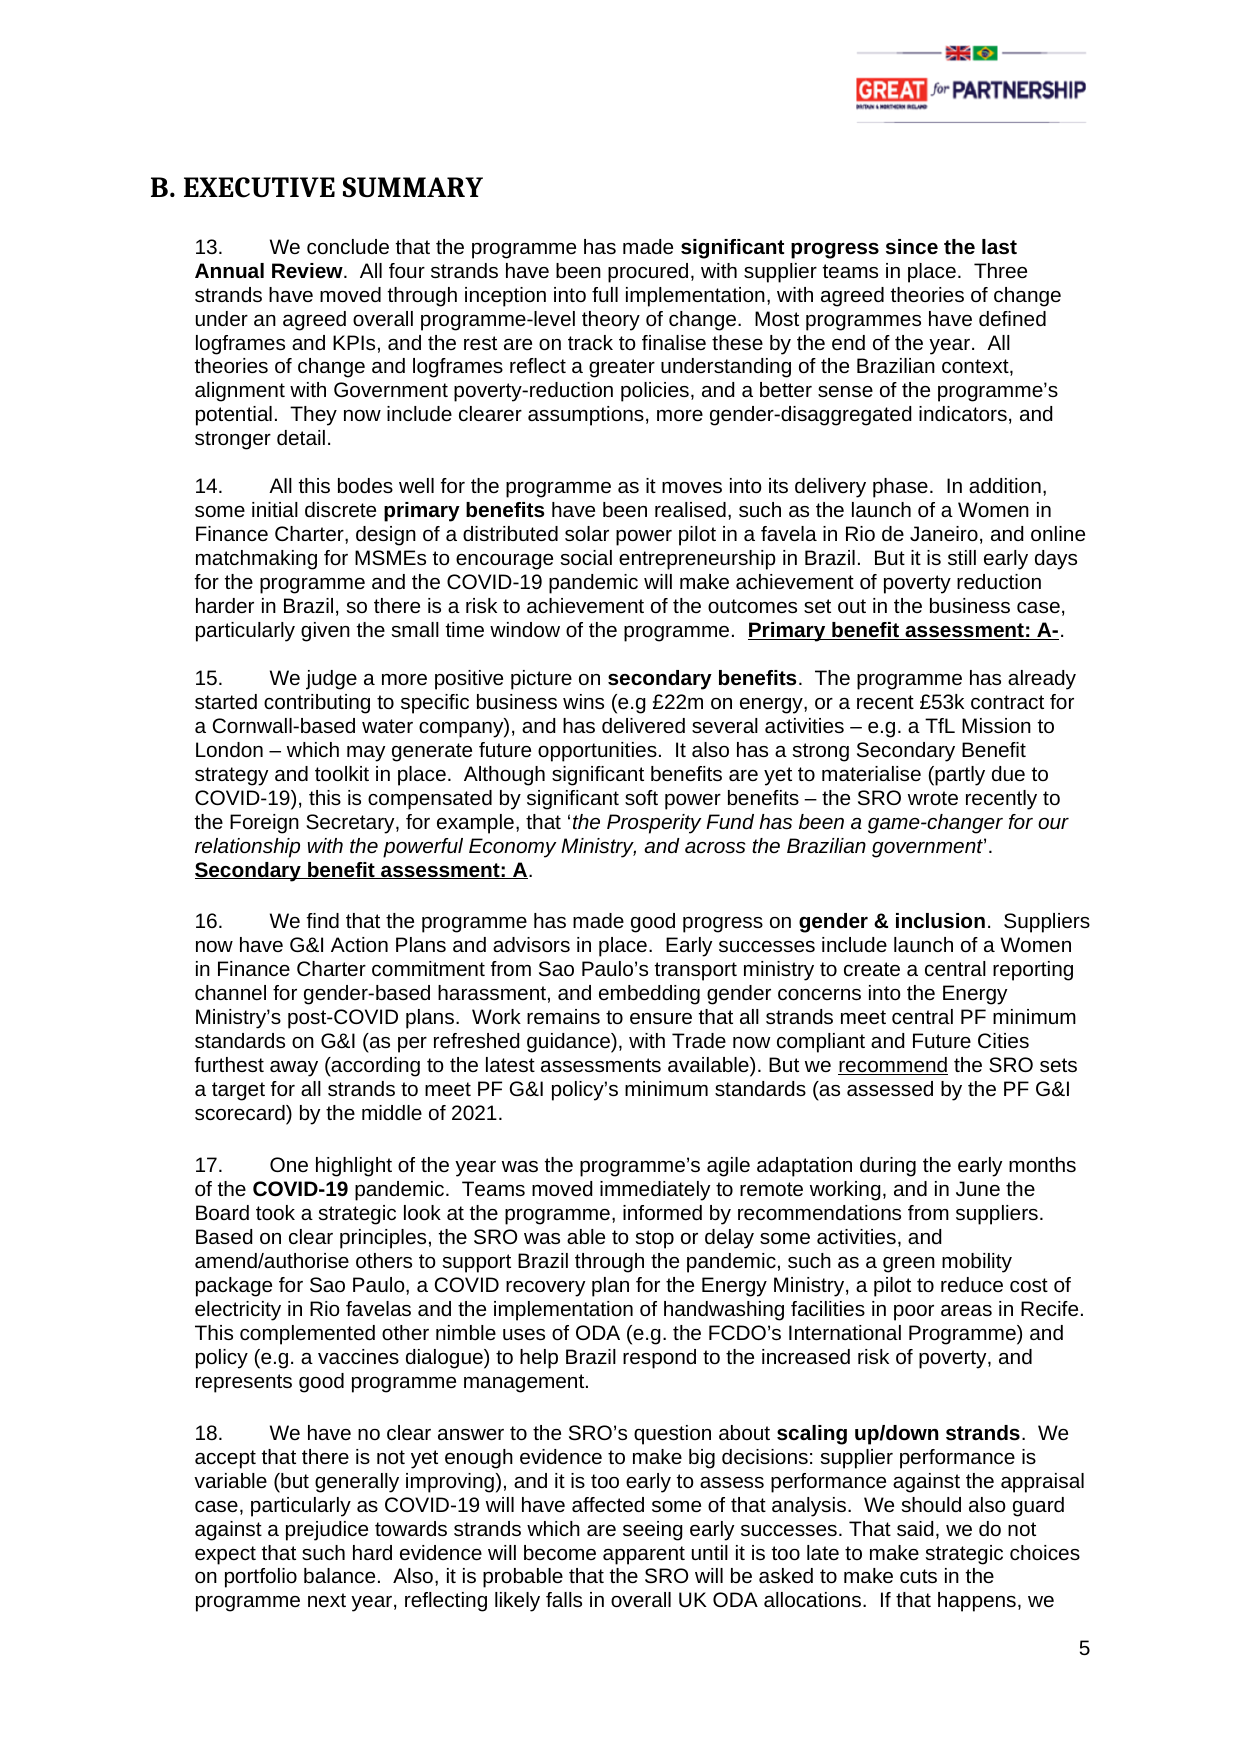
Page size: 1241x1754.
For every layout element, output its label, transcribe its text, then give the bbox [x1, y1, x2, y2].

list We judge a more positive picture on secondary benefits. The programme has already started contributing to specific business wins (e.g £22m on energy, or a recent £53k contract for a Cornwall-based water company), and has delivered several activities – e.g. a TfL Mission to London – which may generate future opportunities. It also has a strong Secondary Benefit strategy and toolkit in place. Although significant benefits are yet to materialise (partly due to COVID-19), this is compensated by significant soft power benefits – the SRO wrote recently to the Foreign Secretary, for example, that ‘the Prosperity Fund has been a game-changer for our relationship with the powerful Economy Ministry, and across the Brazilian government’. Secondary benefit assessment: A. [194, 666, 1090, 881]
list We conclude that the programme has made significant progress since the last Annual Review. All four strands have been procured, with supplier teams in place. Three strands have moved through inception into full implementation, with agreed theories of change under an agreed overall programme-level theory of change. Most programmes have defined logframes and KPIs, and the rest are on track to finalise these by the end of the year. All theories of change and logframes reflect a greater understanding of the Brazilian context, alignment with Government poverty-reduction policies, and a better sense of the programme’s potential. They now include clearer assumptions, more gender-disaggregated indicators, and stronger detail. [194, 234, 1090, 450]
subtitle B. Executive Summary [150, 172, 1090, 205]
list We find that the programme has made good progress on gender & inclusion. Suppliers now have G&I Action Plans and advisors in place. Early successes include launch of a Women in Finance Charter commitment from Sao Paulo’s transport ministry to create a central reporting channel for gender-based harassment, and embedding gender concerns into the Energy Ministry’s post-COVID plans. Work remains to ensure that all strands meet central PF minimum standards on G&I (as per refreshed guidance), with Trade now compliant and Future Cities furthest away (according to the latest assessments available). But we recommend the SRO sets a target for all strands to meet PF G&I policy’s minimum standards (as assessed by the PF G&I scorecard) by the middle of 2021. [194, 909, 1090, 1125]
list One highlight of the year was the programme’s agile adaptation during the early months of the COVID-19 pandemic. Teams moved immediately to remote working, and in June the Board took a strategic look at the programme, informed by recommendations from suppliers. Based on clear principles, the SRO was able to stop or delay some activities, and amend/authorise others to support Brazil through the pandemic, such as a green mobility package for Sao Paulo, a COVID recovery plan for the Energy Ministry, a pilot to reduce cost of electricity in Rio favelas and the implementation of handwashing facilities in poor areas in Recife. This complemented other nimble uses of ODA (e.g. the FCDO’s International Programme) and policy (e.g. a vaccines dialogue) to help Brazil respond to the increased risk of poverty, and represents good programme management. [194, 1153, 1090, 1393]
list All this bodes well for the programme as it moves into its delivery phase. In addition, some initial discrete primary benefits have been realised, such as the launch of a Women in Finance Charter, design of a distributed solar power pilot in a favela in Rio de Janeiro, and online matchmaking for MSMEs to encourage social entrepreneurship in Brazil. But it is still early days for the programme and the COVID-19 pandemic will make achievement of poverty reduction harder in Brazil, so there is a risk to achievement of the outcomes set out in the business case, particularly given the small time window of the programme. Primary benefit assessment: A-. [194, 474, 1090, 642]
list We have no clear answer to the SRO’s question about scaling up/down strands. We accept that there is not yet enough evidence to make big decisions: supplier performance is variable (but generally improving), and it is too early to assess performance against the appraisal case, particularly as COVID-19 will have affected some of that analysis. We should also guard against a prejudice towards strands which are seeing early successes. That said, we do not expect that such hard evidence will become apparent until it is too late to make strategic choices on portfolio balance. Also, it is probable that the SRO will be asked to make cuts in the programme next year, reflecting likely falls in overall UK ODA allocations. If that happens, we [194, 1421, 1090, 1612]
